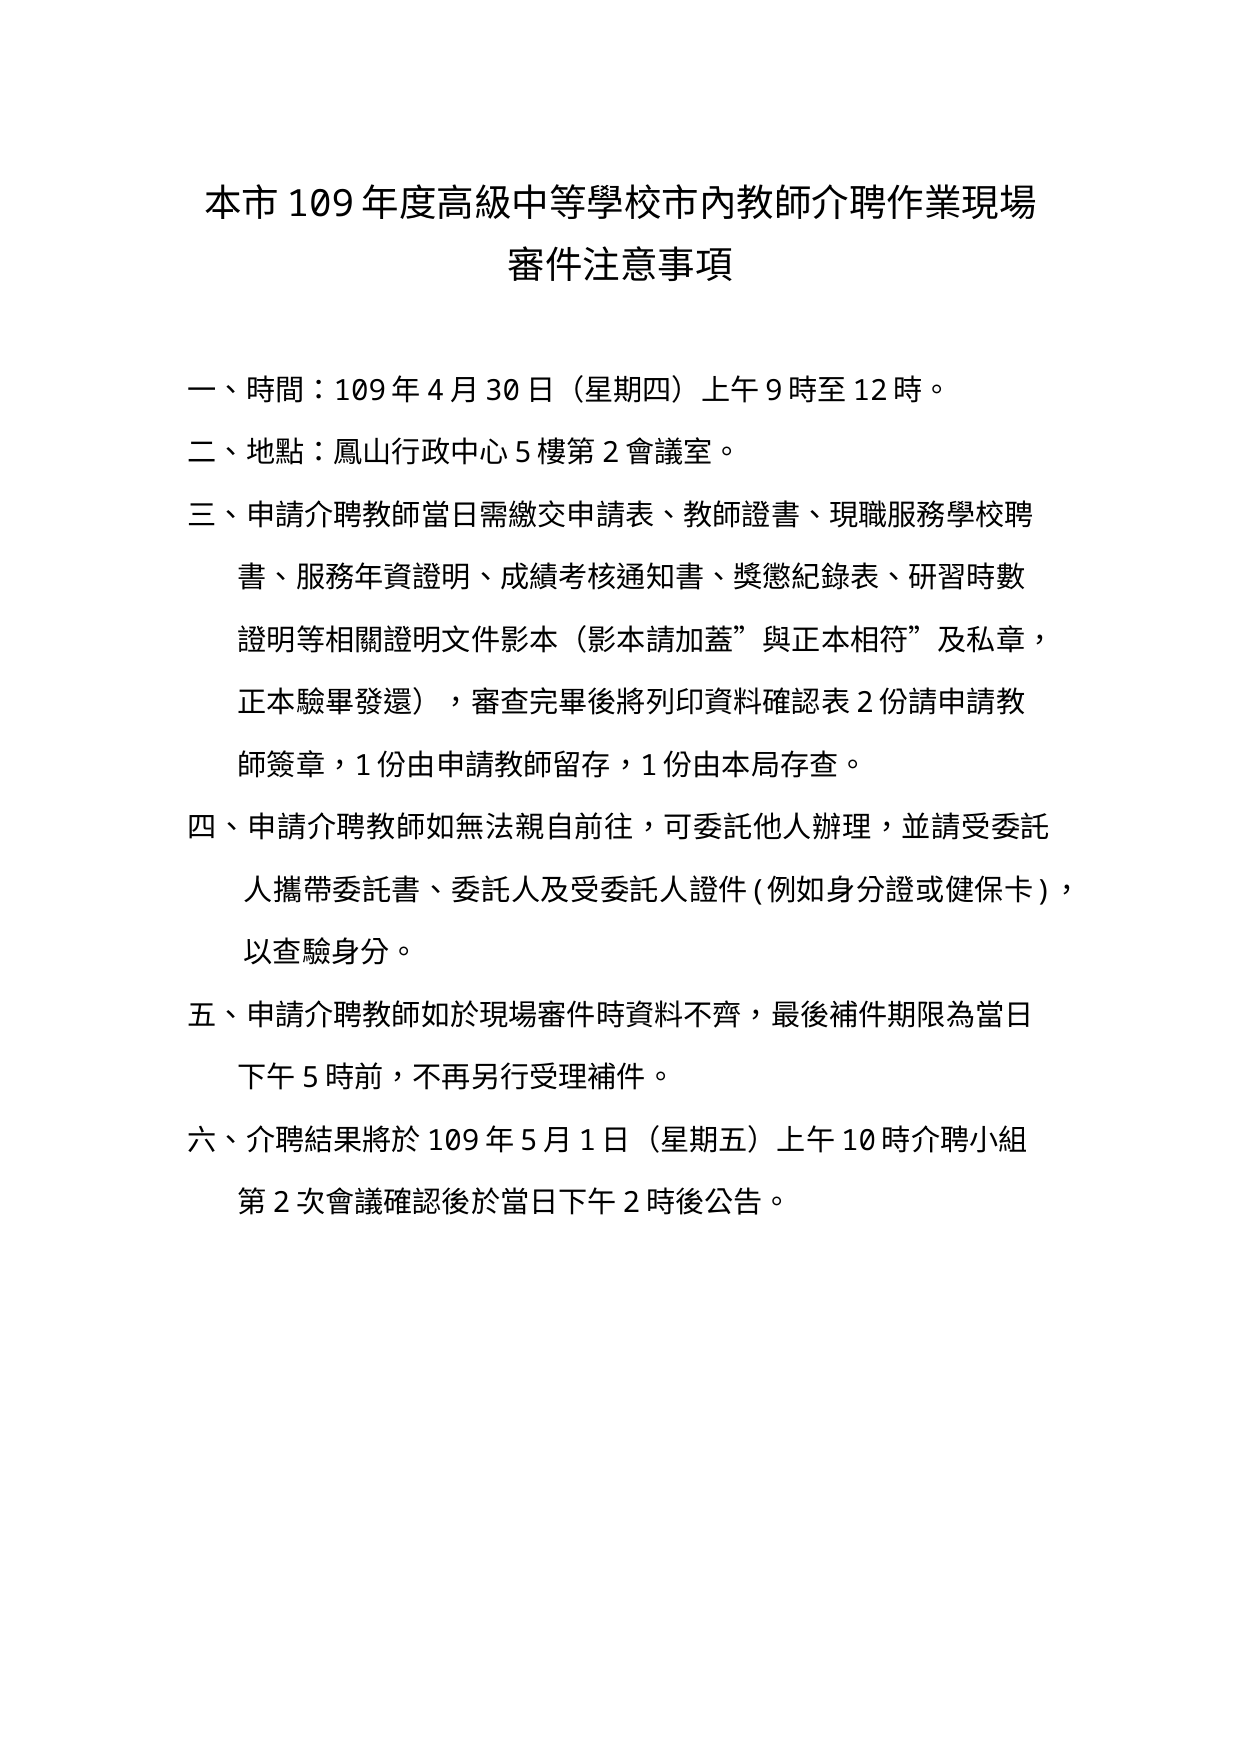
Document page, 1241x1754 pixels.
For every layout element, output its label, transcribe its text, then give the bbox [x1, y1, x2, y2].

text 六、介聘結果將於109年5月1日（星期五）上午10時介聘小組第2次會議確認後於當日下午2時後公告。 [187, 1096, 1053, 1221]
text 四、申請介聘教師如無法親自前往，可委託他人辦理，並請受委託人攜帶委託書、委託人及受委託人證件(例如身分證或健保卡)，以查驗身分。 [187, 783, 1053, 971]
text 五、申請介聘教師如於現場審件時資料不齊，最後補件期限為當日下午5時前，不再另行受理補件。 [187, 971, 1053, 1096]
text 本市109年度高級中等學校市內教師介聘作業現場審件注意事項 [187, 158, 1053, 283]
text 三、申請介聘教師當日需繳交申請表、教師證書、現職服務學校聘書、服務年資證明、成績考核通知書、獎懲紀錄表、研習時數證明等相關證明文件影本（影本請加蓋”與正本相符”及私章，正本驗畢發還），審查完畢後將列印資料確認表2份請申請教師簽章，1份由申請教師留存，1份由本局存查。 [187, 471, 1053, 783]
text 一、時間：109年4月30日（星期四）上午9時至12時。 [187, 346, 1053, 408]
text 二、地點：鳳山行政中心5樓第2會議室。 [187, 408, 1053, 471]
